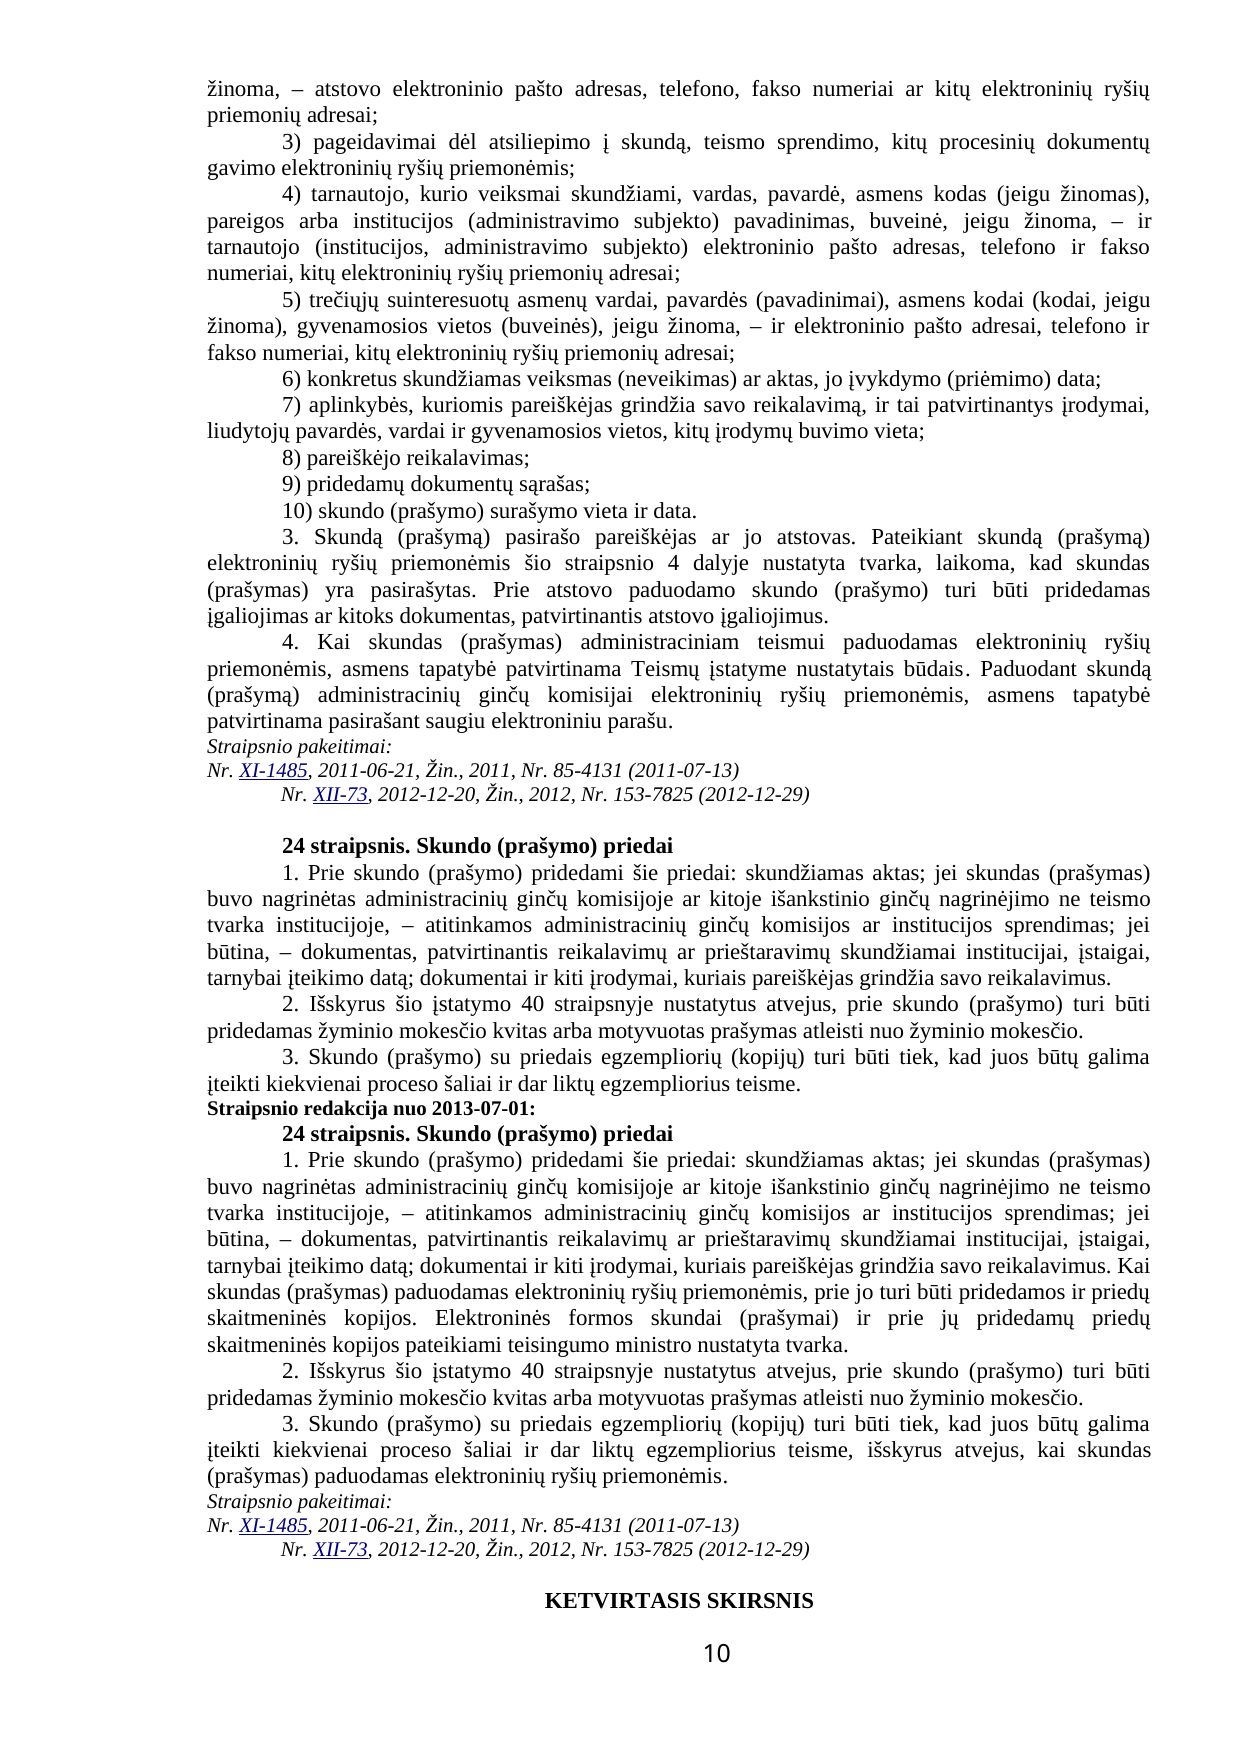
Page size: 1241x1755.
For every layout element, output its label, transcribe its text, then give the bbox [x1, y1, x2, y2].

text Straipsnio pakeitimai: [207, 734, 1152, 758]
text 2. Išskyrus šio įstatymo 40 straipsnyje nustatytus atvejus, prie skundo (prašymo) turi būti pridedamas žyminio mokesčio kvitas arba motyvuotas prašymas atleisti nuo žyminio mokesčio. [207, 991, 1152, 1043]
text 3) pageidavimai dėl atsiliepimo į skundą, teismo sprendimo, kitų procesinių dokumentų gavimo elektroninių ryšių priemonėmis; [207, 128, 1152, 180]
text 4) tarnautojo, kurio veiksmai skundžiami, vardas, pavardė, asmens kodas (jeigu žinomas), pareigos arba institucijos (administravimo subjekto) pavadinimas, buveinė, jeigu žinoma, – ir tarnautojo (institucijos, administravimo subjekto) elektroninio pašto adresas, telefono ir fakso numeriai, kitų elektroninių ryšių priemonių adresai; [207, 180, 1152, 286]
text Nr. XII-73, 2012-12-20, Žin., 2012, Nr. 153-7825 (2012-12-29) [207, 782, 1152, 806]
text Nr. XI-1485, 2011-06-21, Žin., 2011, Nr. 85-4131 (2011-07-13) [207, 758, 1152, 782]
text 3. Skundą (prašymą) pasirašo pareiškėjas ar jo atstovas. Pateikiant skundą (prašymą) elektroninių ryšių priemonėmis šio straipsnio 4 dalyje nustatyta tvarka, laikoma, kad skundas (prašymas) yra pasirašytas. Prie atstovo paduodamo skundo (prašymo) turi būti pridedamas įgaliojimas ar kitoks dokumentas, patvirtinantis atstovo įgaliojimus. [207, 523, 1152, 628]
text 3. Skundo (prašymo) su priedais egzempliorių (kopijų) turi būti tiek, kad juos būtų galima įteikti kiekvienai proceso šaliai ir dar liktų egzempliorius teisme. [207, 1043, 1152, 1096]
text 24 straipsnis. Skundo (prašymo) priedai [207, 832, 1152, 859]
text 9) pridedamų dokumentų sąrašas; [207, 470, 1152, 497]
text 6) konkretus skundžiamas veiksmas (neveikimas) ar aktas, jo įvykdymo (priėmimo) data; [207, 365, 1152, 391]
text 24 straipsnis. Skundo (prašymo) priedai [207, 1120, 1152, 1146]
text 4. Kai skundas (prašymas) administraciniam teismui paduodamas elektroninių ryšių priemonėmis, asmens tapatybė patvirtinama Teismų įstatyme nustatytais būdais. Paduodant skundą (prašymą) administracinių ginčų komisijai elektroninių ryšių priemonėmis, asmens tapatybė patvirtinama pasirašant saugiu elektroniniu parašu. [207, 628, 1152, 734]
text 2. Išskyrus šio įstatymo 40 straipsnyje nustatytus atvejus, prie skundo (prašymo) turi būti pridedamas žyminio mokesčio kvitas arba motyvuotas prašymas atleisti nuo žyminio mokesčio. [207, 1357, 1152, 1410]
text 3. Skundo (prašymo) su priedais egzempliorių (kopijų) turi būti tiek, kad juos būtų galima įteikti kiekvienai proceso šaliai ir dar liktų egzempliorius teisme, išskyrus atvejus, kai skundas (prašymas) paduodamas elektroninių ryšių priemonėmis. [207, 1410, 1152, 1489]
text žinoma, – atstovo elektroninio pašto adresas, telefono, fakso numeriai ar kitų elektroninių ryšių priemonių adresai; [207, 75, 1152, 128]
text KETVIRTASIS SKIRSNIS [207, 1587, 1152, 1614]
text Nr. XI-1485, 2011-06-21, Žin., 2011, Nr. 85-4131 (2011-07-13) [207, 1513, 1152, 1537]
text 1. Prie skundo (prašymo) pridedami šie priedai: skundžiamas aktas; jei skundas (prašymas) buvo nagrinėtas administracinių ginčų komisijoje ar kitoje išankstinio ginčų nagrinėjimo ne teismo tvarka institucijoje, – atitinkamos administracinių ginčų komisijos ar institucijos sprendimas; jei būtina, – dokumentas, patvirtinantis reikalavimų ar prieštaravimų skundžiamai institucijai, įstaigai, tarnybai įteikimo datą; dokumentai ir kiti įrodymai, kuriais pareiškėjas grindžia savo reikalavimus. [207, 859, 1152, 991]
text 10) skundo (prašymo) surašymo vieta ir data. [207, 497, 1152, 523]
text 1. Prie skundo (prašymo) pridedami šie priedai: skundžiamas aktas; jei skundas (prašymas) buvo nagrinėtas administracinių ginčų komisijoje ar kitoje išankstinio ginčų nagrinėjimo ne teismo tvarka institucijoje, – atitinkamos administracinių ginčų komisijos ar institucijos sprendimas; jei būtina, – dokumentas, patvirtinantis reikalavimų ar prieštaravimų skundžiamai institucijai, įstaigai, tarnybai įteikimo datą; dokumentai ir kiti įrodymai, kuriais pareiškėjas grindžia savo reikalavimus. Kai skundas (prašymas) paduodamas elektroninių ryšių priemonėmis, prie jo turi būti pridedamos ir priedų skaitmeninės kopijos. Elektroninės formos skundai (prašymai) ir prie jų pridedamų priedų skaitmeninės kopijos pateikiami teisingumo ministro nustatyta tvarka. [207, 1146, 1152, 1357]
text Nr. XII-73, 2012-12-20, Žin., 2012, Nr. 153-7825 (2012-12-29) [207, 1537, 1152, 1561]
text Straipsnio pakeitimai: [207, 1489, 1152, 1513]
text Straipsnio redakcija nuo 2013-07-01: [207, 1096, 1152, 1120]
text 5) trečiųjų suinteresuotų asmenų vardai, pavardės (pavadinimai), asmens kodai (kodai, jeigu žinoma), gyvenamosios vietos (buveinės), jeigu žinoma, – ir elektroninio pašto adresai, telefono ir fakso numeriai, kitų elektroninių ryšių priemonių adresai; [207, 286, 1152, 365]
text 7) aplinkybės, kuriomis pareiškėjas grindžia savo reikalavimą, ir tai patvirtinantys įrodymai, liudytojų pavardės, vardai ir gyvenamosios vietos, kitų įrodymų buvimo vieta; [207, 391, 1152, 444]
text 8) pareiškėjo reikalavimas; [207, 444, 1152, 470]
